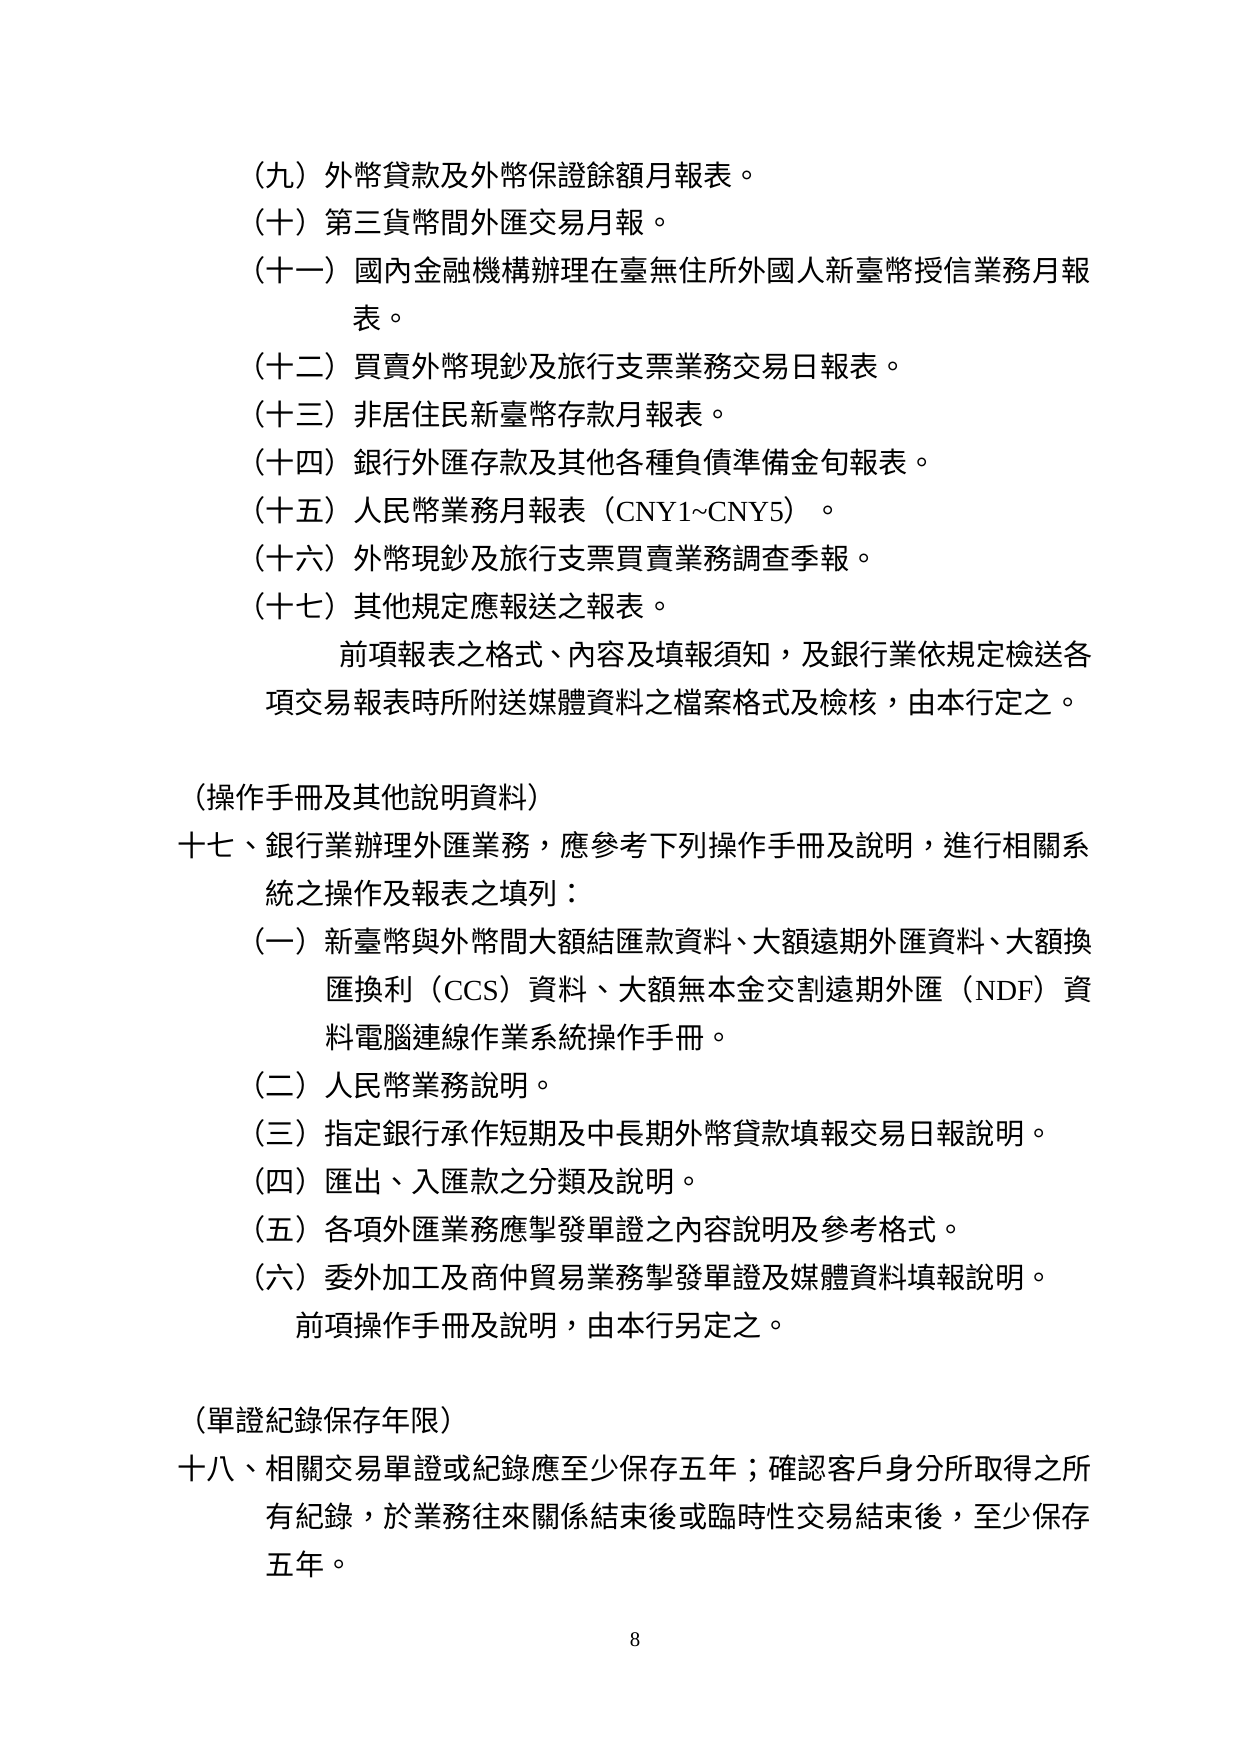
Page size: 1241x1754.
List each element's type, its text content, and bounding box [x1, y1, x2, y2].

text （單證紀錄保存年限） [177, 1393, 1092, 1441]
text （四）匯出、入匯款之分類及說明。 [236, 1154, 1092, 1202]
text （十一）國內金融機構辦理在臺無住所外國人新臺幣授信業務月報表。 [236, 243, 1092, 339]
text （九）外幣貸款及外幣保證餘額月報表。 [236, 148, 1092, 196]
text （六）委外加工及商仲貿易業務掣發單證及媒體資料填報說明。 [236, 1250, 1092, 1298]
text （十六）外幣現鈔及旅行支票買賣業務調查季報。 [236, 531, 1092, 579]
text （五）各項外匯業務應掣發單證之內容說明及參考格式。 [236, 1202, 1092, 1250]
text （十二）買賣外幣現鈔及旅行支票業務交易日報表。 [236, 339, 1092, 387]
text （十）第三貨幣間外匯交易月報。 [236, 196, 1092, 243]
text 前項操作手冊及說明，由本行另定之。 [295, 1298, 1092, 1346]
text （十五）人民幣業務月報表（CNY1~CNY5）。 [236, 483, 1092, 531]
text （十三）非居住民新臺幣存款月報表。 [236, 387, 1092, 435]
text 前項報表之格式、內容及填報須知，及銀行業依規定檢送各項交易報表時所附送媒體資料之檔案格式及檢核，由本行定之。 [265, 627, 1092, 723]
text （二）人民幣業務說明。 [236, 1058, 1092, 1106]
text （操作手冊及其他說明資料） [177, 771, 1092, 818]
text （十四）銀行外匯存款及其他各種負債準備金旬報表。 [236, 435, 1092, 483]
text 十七、銀行業辦理外匯業務，應參考下列操作手冊及說明，進行相關系統之操作及報表之填列： [177, 818, 1092, 914]
text （三）指定銀行承作短期及中長期外幣貸款填報交易日報說明。 [236, 1106, 1092, 1154]
text （十七）其他規定應報送之報表。 [236, 579, 1092, 627]
text （一）新臺幣與外幣間大額結匯款資料、大額遠期外匯資料、大額換匯換利（CCS）資料、大額無本金交割遠期外匯（NDF）資料電腦連線作業系統操作手冊。 [236, 914, 1092, 1058]
text 十八、相關交易單證或紀錄應至少保存五年；確認客戶身分所取得之所有紀錄，於業務往來關係結束後或臨時性交易結束後，至少保存五年。 [177, 1441, 1092, 1585]
